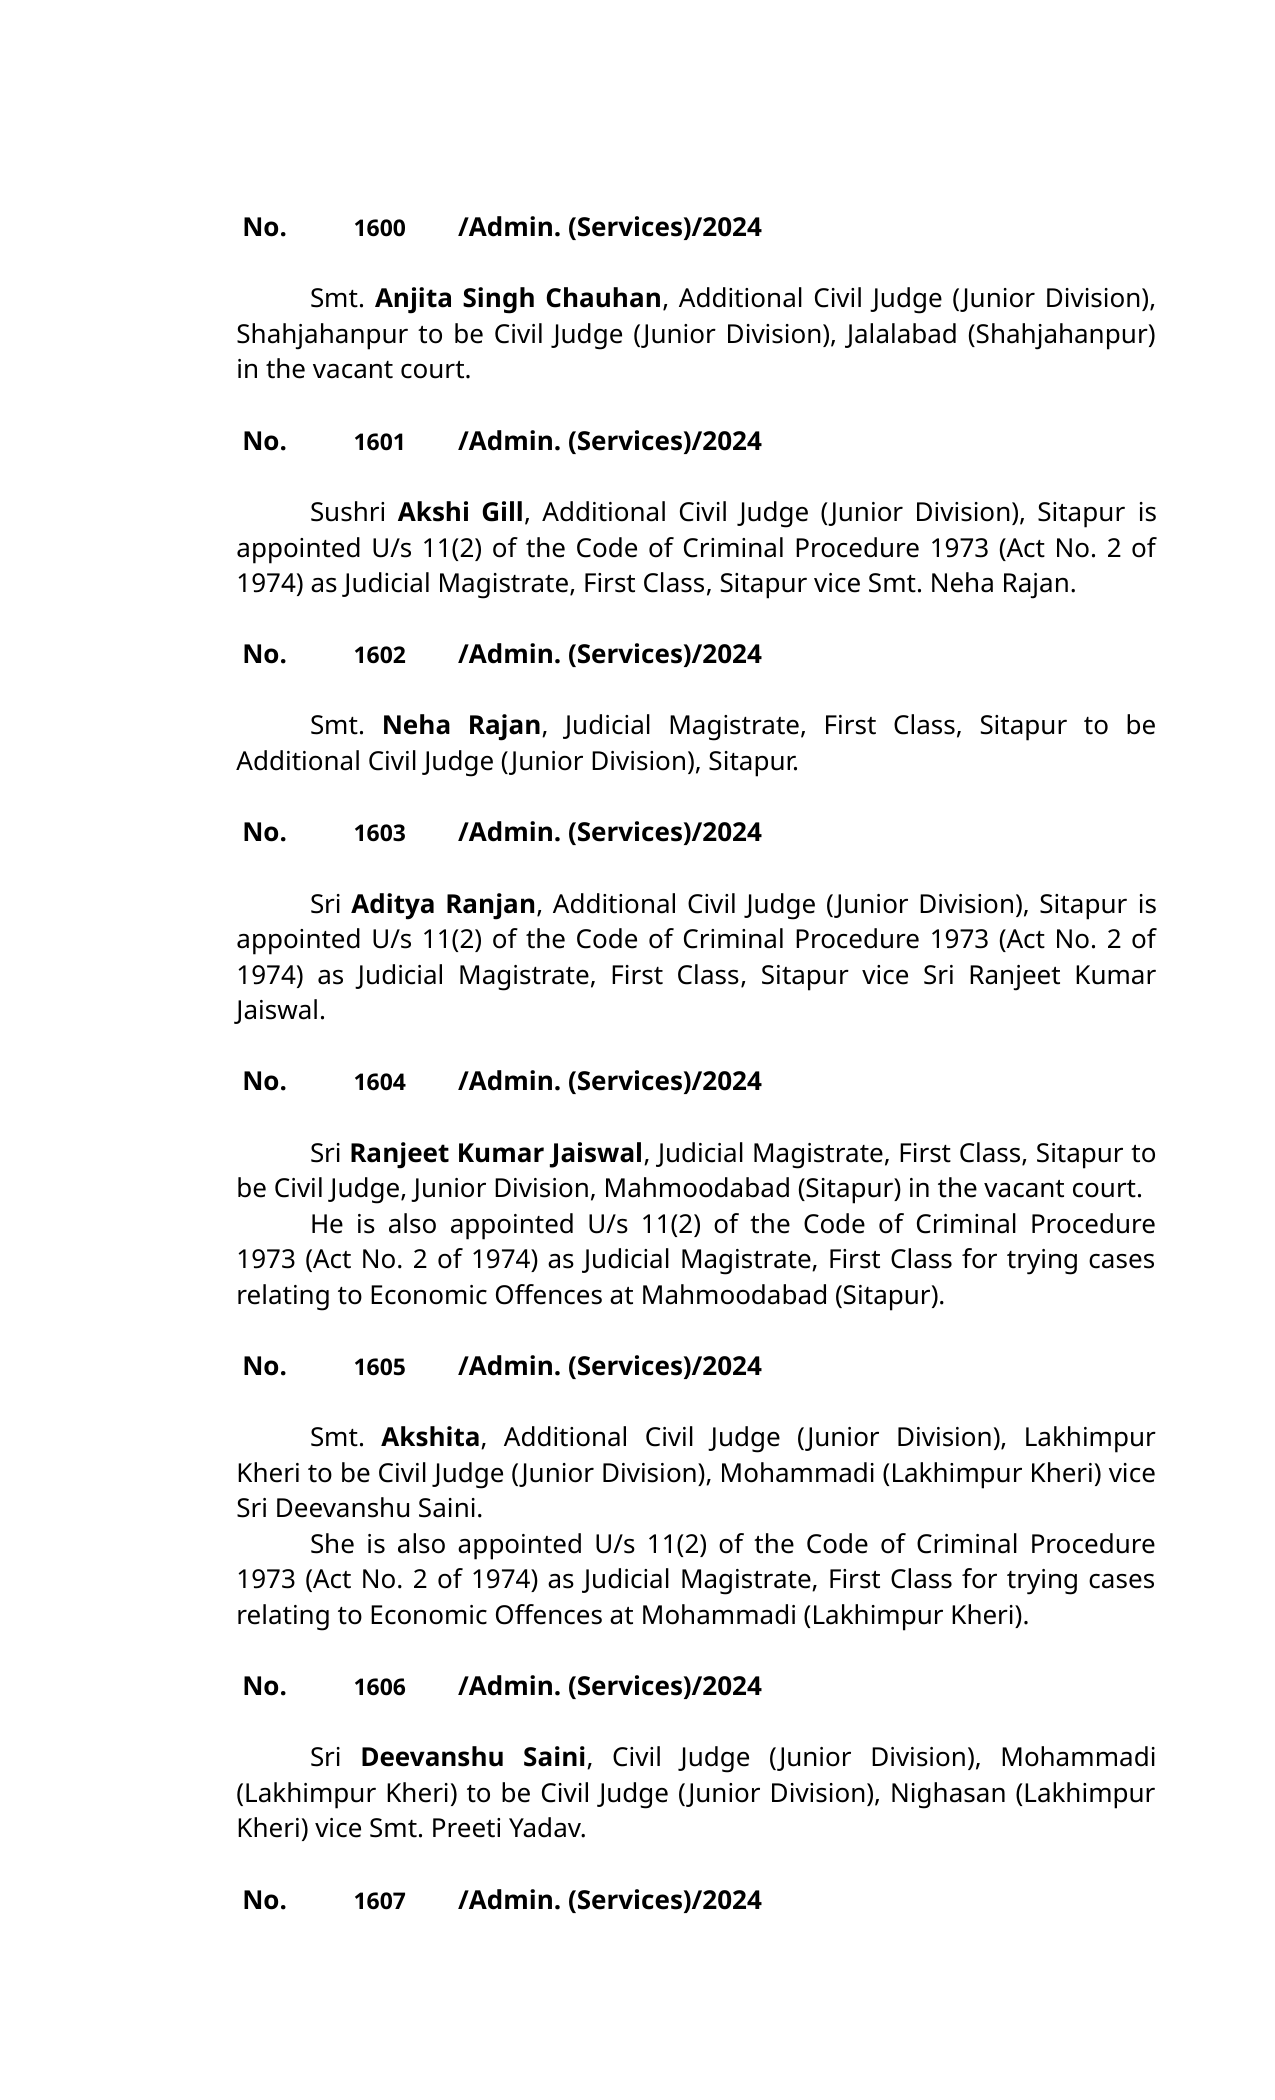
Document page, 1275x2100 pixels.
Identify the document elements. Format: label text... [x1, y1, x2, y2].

table_header No. [236, 630, 310, 677]
table_header /Admin. (Services)/2024 [452, 1876, 795, 1922]
table_header No. [236, 1662, 310, 1709]
table_header No. [236, 1342, 310, 1389]
table_header [310, 630, 452, 677]
table_header /Admin. (Services)/2024 [452, 808, 795, 855]
table_header [310, 203, 452, 250]
table_header No. [236, 808, 310, 855]
text Sri Deevanshu Saini, Civil Judge (Junior Division), Mohammadi (Lakhimpur Kheri) to be Civil Judge (Junior Division), Nighasan (Lakhimpur Kheri) vice Smt. Preeti Yadav. [236, 1739, 1157, 1846]
table_header [310, 1876, 452, 1922]
table_header [310, 417, 452, 464]
table_header No. [236, 1057, 310, 1104]
table_header No. [236, 1876, 310, 1922]
table_header /Admin. (Services)/2024 [452, 1057, 795, 1104]
text Sri Ranjeet Kumar Jaiswal, Judicial Magistrate, First Class, Sitapur to be Civil Judge, Junior Division, Mahmoodabad (Sitapur) in the vacant court. [236, 1134, 1157, 1205]
table_header [310, 1662, 452, 1709]
text She is also appointed U/s 11(2) of the Code of Criminal Procedure 1973 (Act No. 2 of 1974) as Judicial Magistrate, First Class for trying cases relating to Economic Offences at Mohammadi (Lakhimpur Kheri). [236, 1525, 1157, 1632]
text Sri Aditya Ranjan, Additional Civil Judge (Junior Division), Sitapur is appointed U/s 11(2) of the Code of Criminal Procedure 1973 (Act No. 2 of 1974) as Judicial Magistrate, First Class, Sitapur vice Sri Ranjeet Kumar Jaiswal. [236, 885, 1157, 1027]
text Smt. Anjita Singh Chauhan, Additional Civil Judge (Junior Division), Shahjahanpur to be Civil Judge (Junior Division), Jalalabad (Shahjahanpur) in the vacant court. [236, 280, 1157, 387]
table_header [310, 808, 452, 855]
text Smt. Akshita, Additional Civil Judge (Junior Division), Lakhimpur Kheri to be Civil Judge (Junior Division), Mohammadi (Lakhimpur Kheri) vice Sri Deevanshu Saini. [236, 1419, 1157, 1525]
table_header No. [236, 417, 310, 464]
table_header /Admin. (Services)/2024 [452, 203, 795, 250]
text Sushri Akshi Gill, Additional Civil Judge (Junior Division), Sitapur is appointed U/s 11(2) of the Code of Criminal Procedure 1973 (Act No. 2 of 1974) as Judicial Magistrate, First Class, Sitapur vice Smt. Neha Rajan. [236, 494, 1157, 600]
text He is also appointed U/s 11(2) of the Code of Criminal Procedure 1973 (Act No. 2 of 1974) as Judicial Magistrate, First Class for trying cases relating to Economic Offences at Mahmoodabad (Sitapur). [236, 1205, 1157, 1312]
table_header /Admin. (Services)/2024 [452, 417, 795, 464]
table_header /Admin. (Services)/2024 [452, 630, 795, 677]
table_header /Admin. (Services)/2024 [452, 1342, 795, 1389]
table_header [310, 1057, 452, 1104]
table_header /Admin. (Services)/2024 [452, 1662, 795, 1709]
table_header No. [236, 203, 310, 250]
text Smt. Neha Rajan, Judicial Magistrate, First Class, Sitapur to be Additional Civil Judge (Junior Division), Sitapur. [236, 707, 1157, 778]
table_header [310, 1342, 452, 1389]
